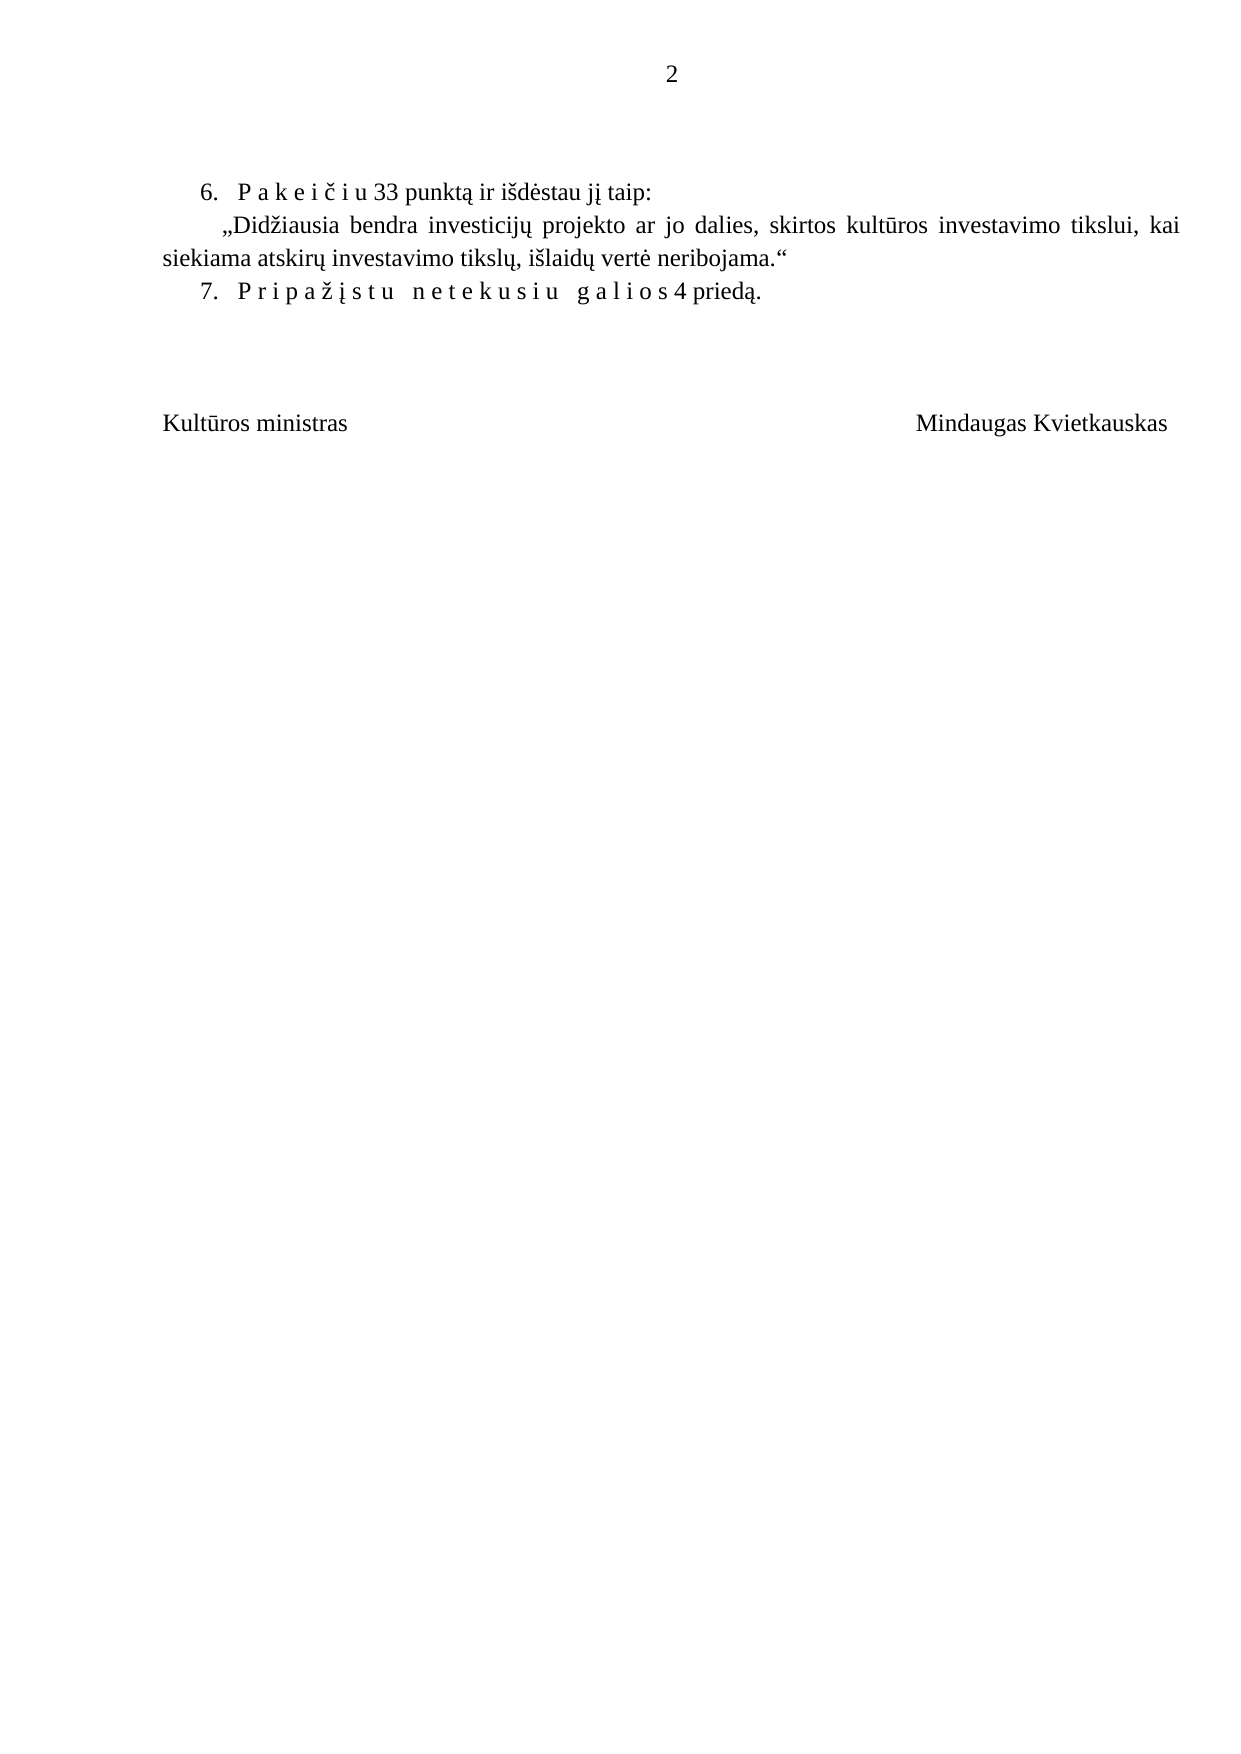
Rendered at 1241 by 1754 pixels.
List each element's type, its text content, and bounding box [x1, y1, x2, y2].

text 6. P a k e i č i u 33 punktą ir išdėstau jį taip: [200, 177, 1181, 206]
text Kultūros ministras Mindaugas Kvietkauskas [162, 408, 1181, 437]
text „Didžiausia bendra investicijų projekto ar jo dalies, skirtos kultūros investavimo tikslui, kai siekiama atskirų investavimo tikslų, išlaidų vertė neribojama.“ [162, 210, 1181, 272]
text 7. P r i p a ž į s t u n e t e k u s i u g a l i o s 4 priedą. [200, 276, 1181, 305]
